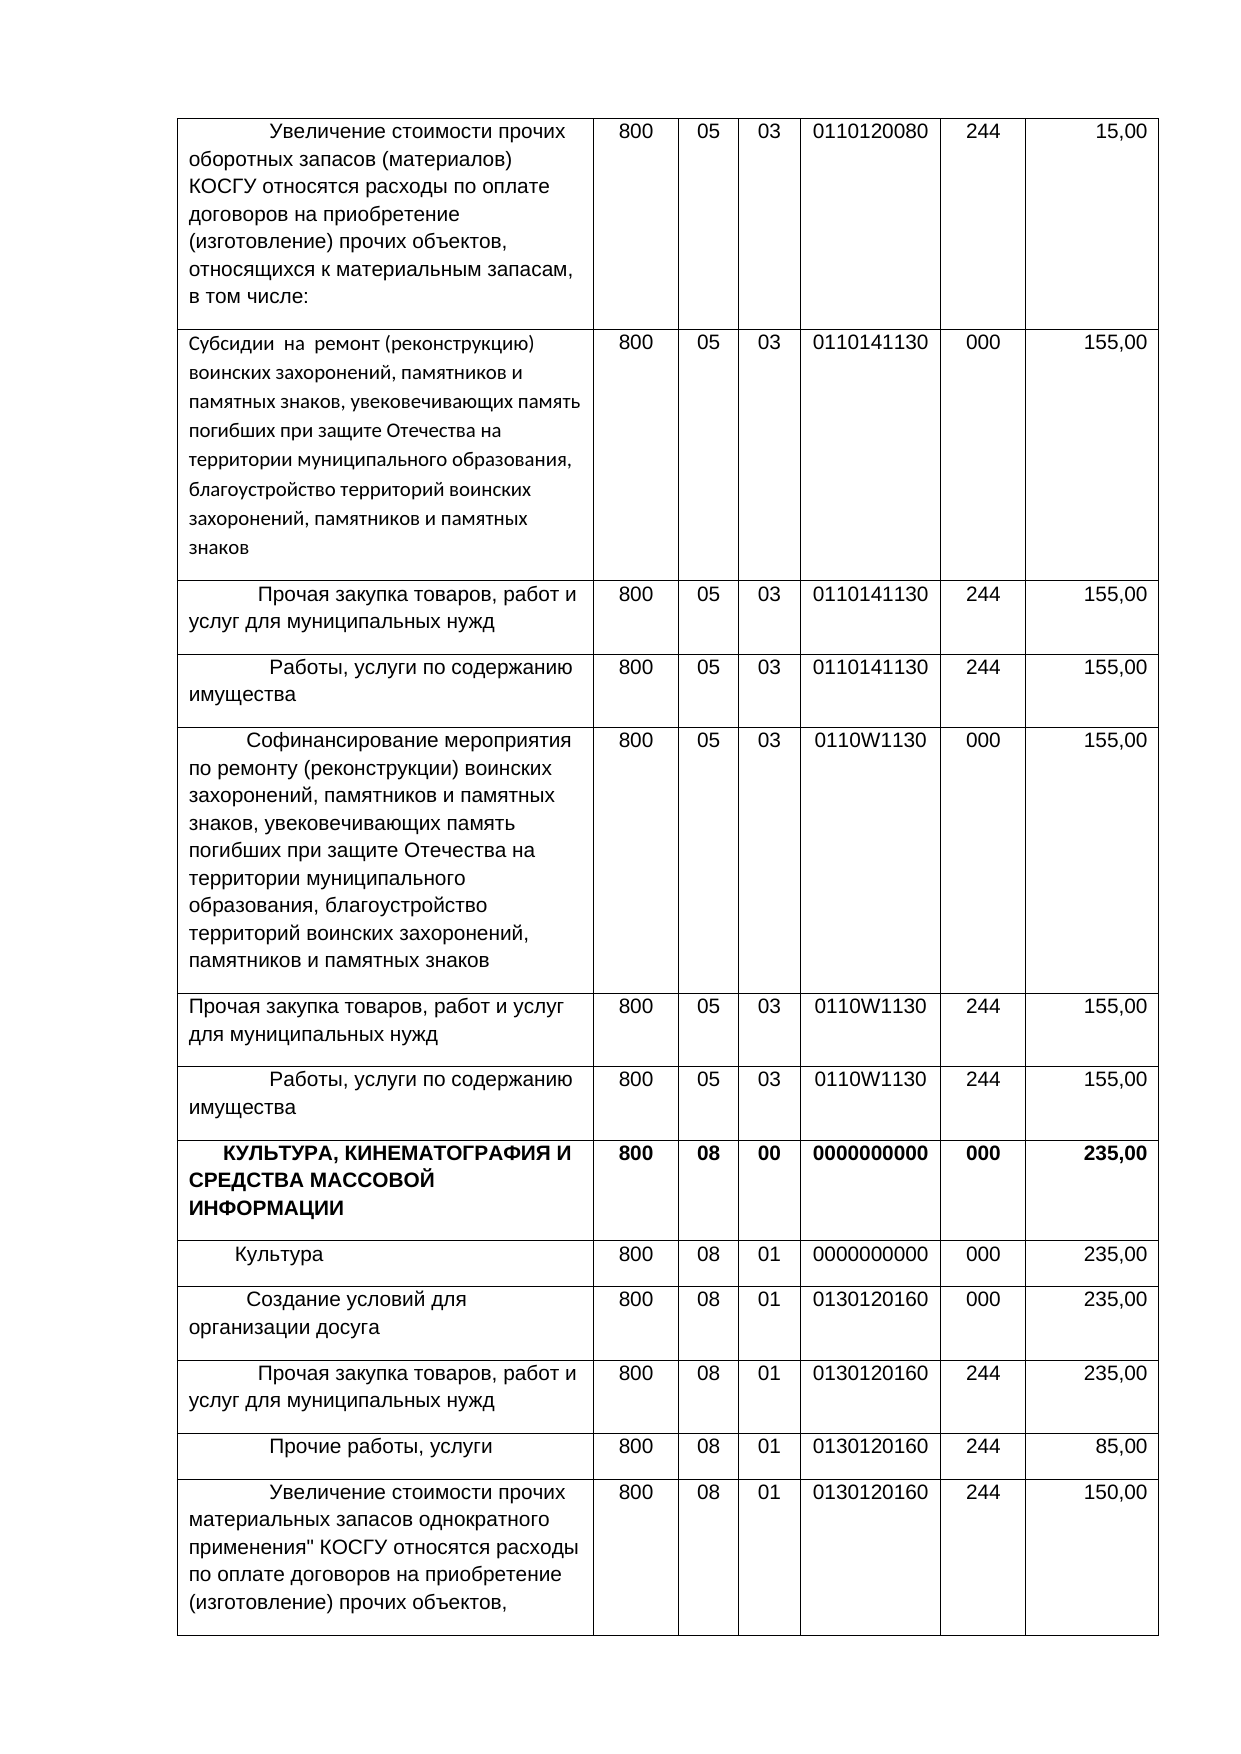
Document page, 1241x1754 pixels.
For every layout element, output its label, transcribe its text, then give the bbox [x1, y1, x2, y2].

table_cell Увеличение стоимости прочих оборотных запасов (материалов) КОСГУ относятся расходы по оплате договоров на приобретение (изготовление) прочих объектов, относящихся к материальным запасам, в том числе: [178, 119, 593, 329]
table_cell 155,00 [1026, 581, 1158, 654]
table_cell 800 [594, 1287, 678, 1359]
table_cell Прочая закупка товаров, работ и услуг для муниципальных нужд [178, 994, 593, 1066]
table_cell 244 [941, 581, 1025, 654]
table_cell Работы, услуги по содержанию имущества [178, 1067, 593, 1139]
table_cell 08 [679, 1287, 738, 1359]
table_cell 0110141130 [801, 330, 940, 580]
table_cell 800 [594, 1434, 678, 1479]
table_cell Прочие работы, услуги [178, 1434, 593, 1479]
table_cell 08 [679, 1241, 738, 1286]
table_cell 08 [679, 1434, 738, 1479]
table_cell Субсидии на ремонт (реконструкцию) воинских захоронений, памятников и памятных знаков, увековечивающих память погибших при защите Отечества на территории муниципального образования, благоустройство территорий воинских захоронений, памятников и памятных знаков [178, 330, 593, 580]
table_cell 05 [679, 119, 738, 329]
table_cell 0110W1130 [801, 728, 940, 993]
table_cell 01 [739, 1241, 800, 1286]
table_cell 000 [941, 1141, 1025, 1240]
table_cell 15,00 [1026, 119, 1158, 329]
table_cell 0110141130 [801, 581, 940, 654]
table_cell 244 [941, 1434, 1025, 1479]
table_cell 0110W1130 [801, 994, 940, 1066]
table_cell 01 [739, 1434, 800, 1479]
table_cell 03 [739, 581, 800, 654]
table_cell 00 [739, 1141, 800, 1240]
table_cell 800 [594, 655, 678, 727]
table_cell 03 [739, 655, 800, 727]
table_cell 155,00 [1026, 1067, 1158, 1139]
table_cell Культура [178, 1241, 593, 1286]
table_cell 800 [594, 1241, 678, 1286]
table_cell 000 [941, 330, 1025, 580]
table_cell 0110141130 [801, 655, 940, 727]
table_cell Увеличение стоимости прочих материальных запасов однократного применения" КОСГУ относятся расходы по оплате договоров на приобретение (изготовление) прочих объектов, [178, 1480, 593, 1635]
table_cell Софинансирование мероприятия по ремонту (реконструкции) воинских захоронений, памятников и памятных знаков, увековечивающих память погибших при защите Отечества на территории муниципального образования, благоустройство территорий воинских захоронений, памятников и памятных знаков [178, 728, 593, 993]
table_cell 08 [679, 1361, 738, 1433]
table_cell 05 [679, 994, 738, 1066]
table_cell 0130120160 [801, 1287, 940, 1359]
table_cell 03 [739, 330, 800, 580]
table_cell 03 [739, 994, 800, 1066]
table_cell 01 [739, 1480, 800, 1635]
table_cell 000 [941, 1241, 1025, 1286]
table_cell 01 [739, 1287, 800, 1359]
table_cell 235,00 [1026, 1241, 1158, 1286]
table_cell 244 [941, 119, 1025, 329]
table_cell 800 [594, 119, 678, 329]
table_cell 150,00 [1026, 1480, 1158, 1635]
table_cell 235,00 [1026, 1287, 1158, 1359]
table_cell Работы, услуги по содержанию имущества [178, 655, 593, 727]
table_cell 03 [739, 1067, 800, 1139]
table_cell 800 [594, 581, 678, 654]
table_cell 800 [594, 994, 678, 1066]
table_cell 05 [679, 581, 738, 654]
table_cell 0110120080 [801, 119, 940, 329]
table_cell 05 [679, 728, 738, 993]
table_cell 05 [679, 655, 738, 727]
table_cell 08 [679, 1141, 738, 1240]
table_cell 155,00 [1026, 655, 1158, 727]
table_cell 800 [594, 1361, 678, 1433]
table_cell 000 [941, 1287, 1025, 1359]
table_cell Прочая закупка товаров, работ и услуг для муниципальных нужд [178, 1361, 593, 1433]
table_cell 800 [594, 1067, 678, 1139]
table_cell 000 [941, 728, 1025, 993]
table_cell 0130120160 [801, 1480, 940, 1635]
table_cell Создание условий для организации досуга [178, 1287, 593, 1359]
table_cell 235,00 [1026, 1361, 1158, 1433]
table_cell 01 [739, 1361, 800, 1433]
table_cell 0000000000 [801, 1241, 940, 1286]
table_cell 800 [594, 1141, 678, 1240]
table_cell КУЛЬТУРА, КИНЕМАТОГРАФИЯ И СРЕДСТВА МАССОВОЙ ИНФОРМАЦИИ [178, 1141, 593, 1240]
table_cell 244 [941, 655, 1025, 727]
table_cell 03 [739, 728, 800, 993]
table_cell 05 [679, 330, 738, 580]
table_cell 0000000000 [801, 1141, 940, 1240]
table_cell 08 [679, 1480, 738, 1635]
table_cell 800 [594, 728, 678, 993]
table_cell 155,00 [1026, 330, 1158, 580]
table_cell 0110W1130 [801, 1067, 940, 1139]
table_cell 244 [941, 1067, 1025, 1139]
table_cell 0130120160 [801, 1434, 940, 1479]
table_cell 85,00 [1026, 1434, 1158, 1479]
table_cell 800 [594, 330, 678, 580]
table_cell 235,00 [1026, 1141, 1158, 1240]
table_cell 155,00 [1026, 728, 1158, 993]
table_cell 03 [739, 119, 800, 329]
table_cell 244 [941, 1480, 1025, 1635]
table_cell 0130120160 [801, 1361, 940, 1433]
table_cell 244 [941, 994, 1025, 1066]
table_cell Прочая закупка товаров, работ и услуг для муниципальных нужд [178, 581, 593, 654]
table_cell 244 [941, 1361, 1025, 1433]
table_cell 800 [594, 1480, 678, 1635]
table_cell 155,00 [1026, 994, 1158, 1066]
table_cell 05 [679, 1067, 738, 1139]
